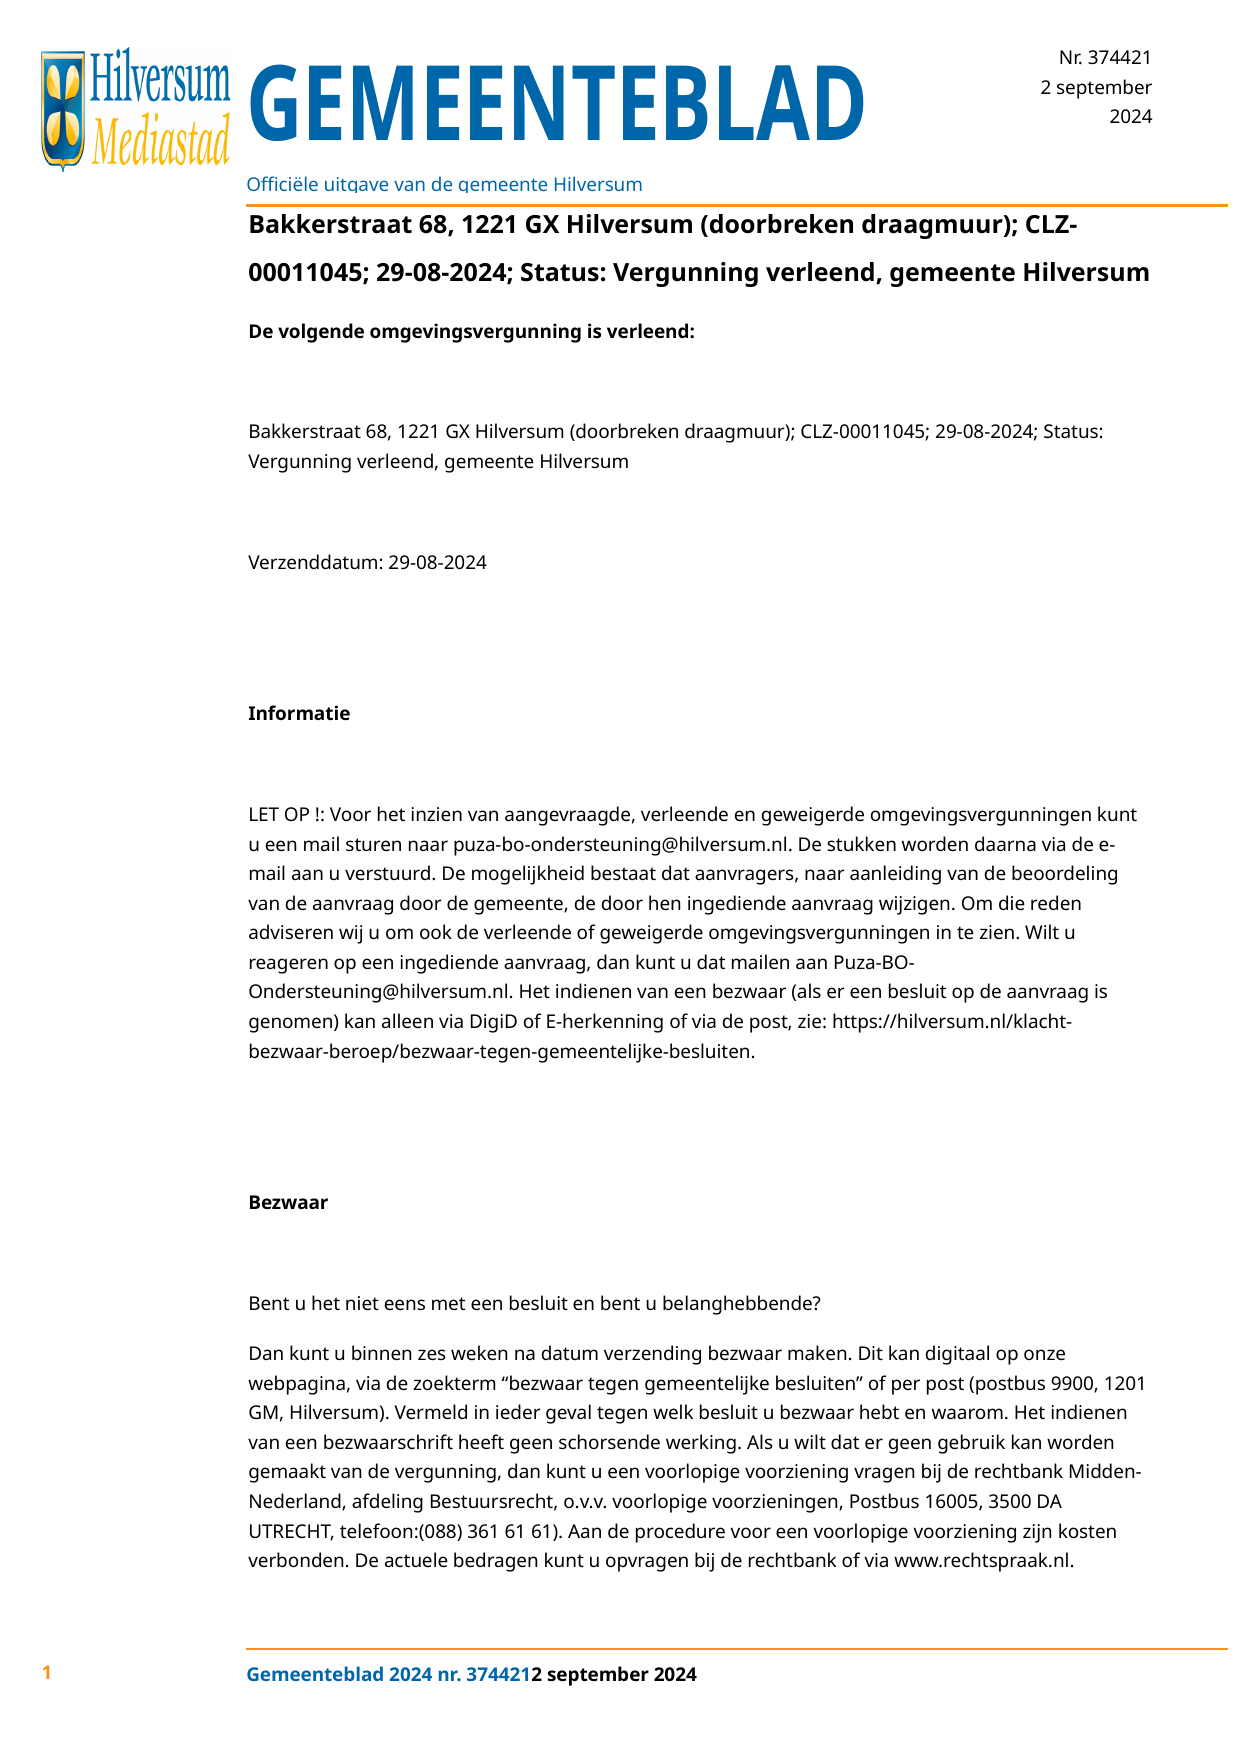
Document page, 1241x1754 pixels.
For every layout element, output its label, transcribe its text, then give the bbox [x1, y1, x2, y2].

picture [41, 47, 231, 172]
text LET OP !: Voor het inzien van aangevraagde, verleende en geweigerde omgevingsvergunningen kunt u een mail sturen naar puza-bo-ondersteuning@hilversum.nl. De stukken worden daarna via de e-mail aan u verstuurd. De mogelijkheid bestaat dat aanvragers, naar aanleiding van de beoordeling van de aanvraag door de gemeente, de door hen ingediende aanvraag wijzigen. Om die reden adviseren wij u om ook de verleende of geweigerde omgevingsvergunningen in te zien. Wilt u reageren op een ingediende aanvraag, dan kunt u dat mailen aan Puza-BO-Ondersteuning@hilversum.nl. Het indienen van een bezwaar (als er een besluit op de aanvraag is genomen) kan alleen via DigiD of E-herkenning of via de post, zie: https://hilversum.nl/klacht-bezwaar-beroep/bezwaar-tegen-gemeentelijke-besluiten. [248, 801, 1152, 1064]
text Informatie [248, 700, 1152, 726]
text De volgende omgevingsvergunning is verleend: [248, 318, 1152, 344]
text Bakkerstraat 68, 1221 GX Hilversum (doorbreken draagmuur); CLZ-00011045; 29-08-2024; Status: Vergunning verleend, gemeente Hilversum [248, 207, 1152, 288]
text Bakkerstraat 68, 1221 GX Hilversum (doorbreken draagmuur); CLZ-00011045; 29-08-2024; Status: Vergunning verleend, gemeente Hilversum [248, 419, 1152, 474]
text Dan kunt u binnen zes weken na datum verzending bezwaar maken. Dit kan digitaal op onze webpagina, via de zoekterm “bezwaar tegen gemeentelijke besluiten” of per post (postbus 9900, 1201 GM, Hilversum). Vermeld in ieder geval tegen welk besluit u bezwaar hebt en waarom. Het indienen van een bezwaarschrift heeft geen schorsende werking. Als u wilt dat er geen gebruik kan worden gemaakt van de vergunning, dan kunt u een voorlopige voorziening vragen bij de rechtbank Midden-Nederland, afdeling Bestuursrecht, o.v.v. voorlopige voorzieningen, Postbus 16005, 3500 DA UTRECHT, telefoon:(088) 361 61 61). Aan de procedure voor een voorlopige voorziening zijn kosten verbonden. De actuele bedragen kunt u opvragen bij de rechtbank of via www.rechtspraak.nl. [248, 1340, 1152, 1573]
text Bent u het niet eens met een besluit en bent u belanghebbende? [248, 1290, 1152, 1316]
text Bezwaar [248, 1189, 1152, 1215]
text Verzenddatum: 29-08-2024 [248, 549, 1152, 575]
